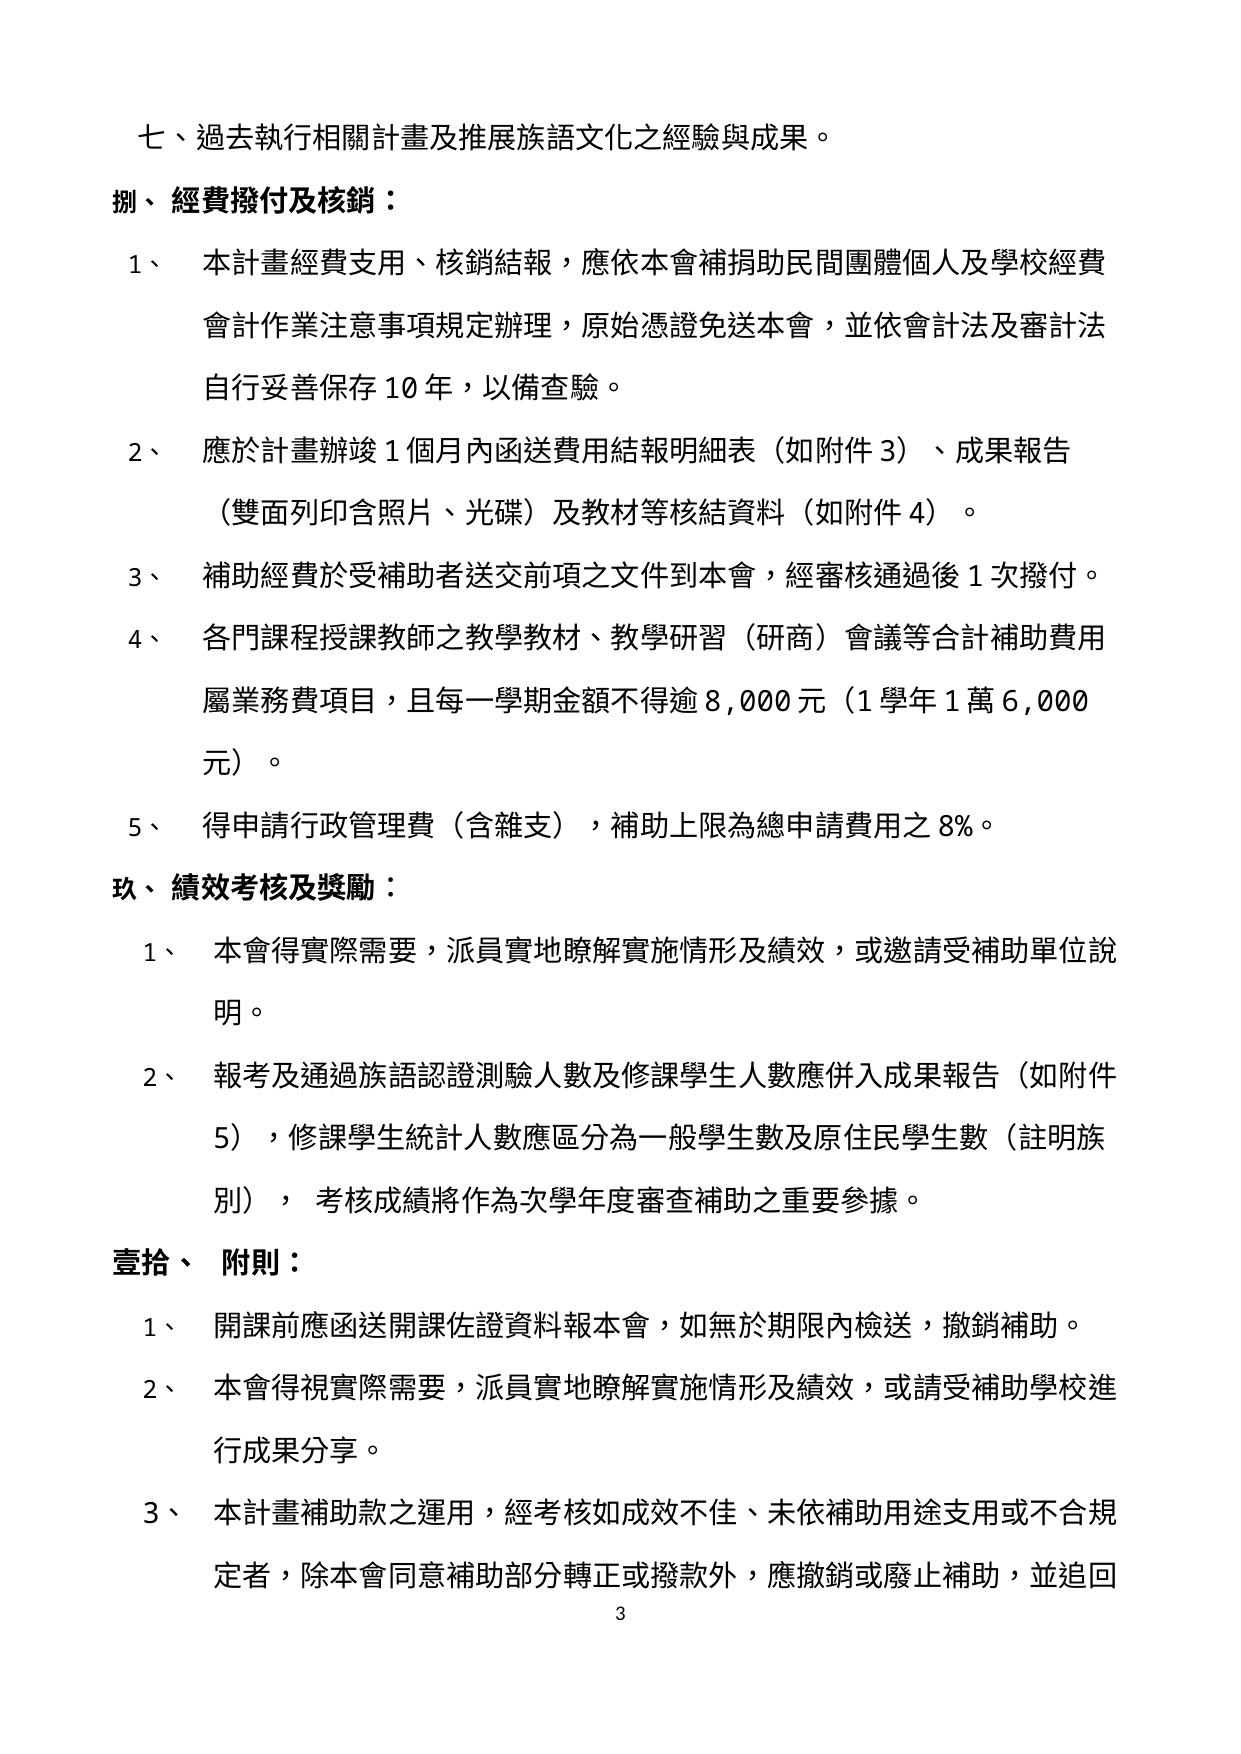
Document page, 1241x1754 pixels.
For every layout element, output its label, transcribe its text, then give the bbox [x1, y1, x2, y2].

text 七、過去執行相關計畫及推展族語文化之經驗與成果。 [137, 94, 1128, 157]
list 本會得實際需要，派員實地瞭解實施情形及績效，或邀請受補助單位說明。 [142, 907, 1128, 1032]
list 績效考核及獎勵︰ [112, 844, 1128, 907]
list 報考及通過族語認證測驗人數及修課學生人數應併入成果報告（如附件5），修課學生統計人數應區分為一般學生數及原住民學生數（註明族別）， 考核成績將作為次學年度審查補助之重要參據。 [142, 1032, 1128, 1219]
list 各門課程授課教師之教學教材、教學研習（研商）會議等合計補助費用屬業務費項目，且每一學期金額不得逾8,000元（1學年1萬6,000元）。 [127, 594, 1128, 782]
list 應於計畫辦竣1個月內函送費用結報明細表（如附件3）、成果報告（雙面列印含照片、光碟）及教材等核結資料（如附件4）。 [127, 407, 1128, 532]
list 附則： [112, 1219, 1128, 1282]
list 本計畫經費支用、核銷結報，應依本會補捐助民間團體個人及學校經費會計作業注意事項規定辦理，原始憑證免送本會，並依會計法及審計法自行妥善保存10年，以備查驗。 [127, 219, 1128, 407]
list 補助經費於受補助者送交前項之文件到本會，經審核通過後1次撥付。 [127, 532, 1128, 594]
list 得申請行政管理費（含雜支），補助上限為總申請費用之8%。 [127, 782, 1128, 844]
list 本會得視實際需要，派員實地瞭解實施情形及績效，或請受補助學校進行成果分享。 [142, 1344, 1128, 1469]
list 開課前應函送開課佐證資料報本會，如無於期限內檢送，撤銷補助。 [142, 1282, 1128, 1344]
list 本計畫補助款之運用，經考核如成效不佳、未依補助用途支用或不合規定者，除本會同意補助部分轉正或撥款外，應撤銷或廢止補助，並追回 [142, 1469, 1128, 1594]
list 經費撥付及核銷： [112, 157, 1128, 219]
